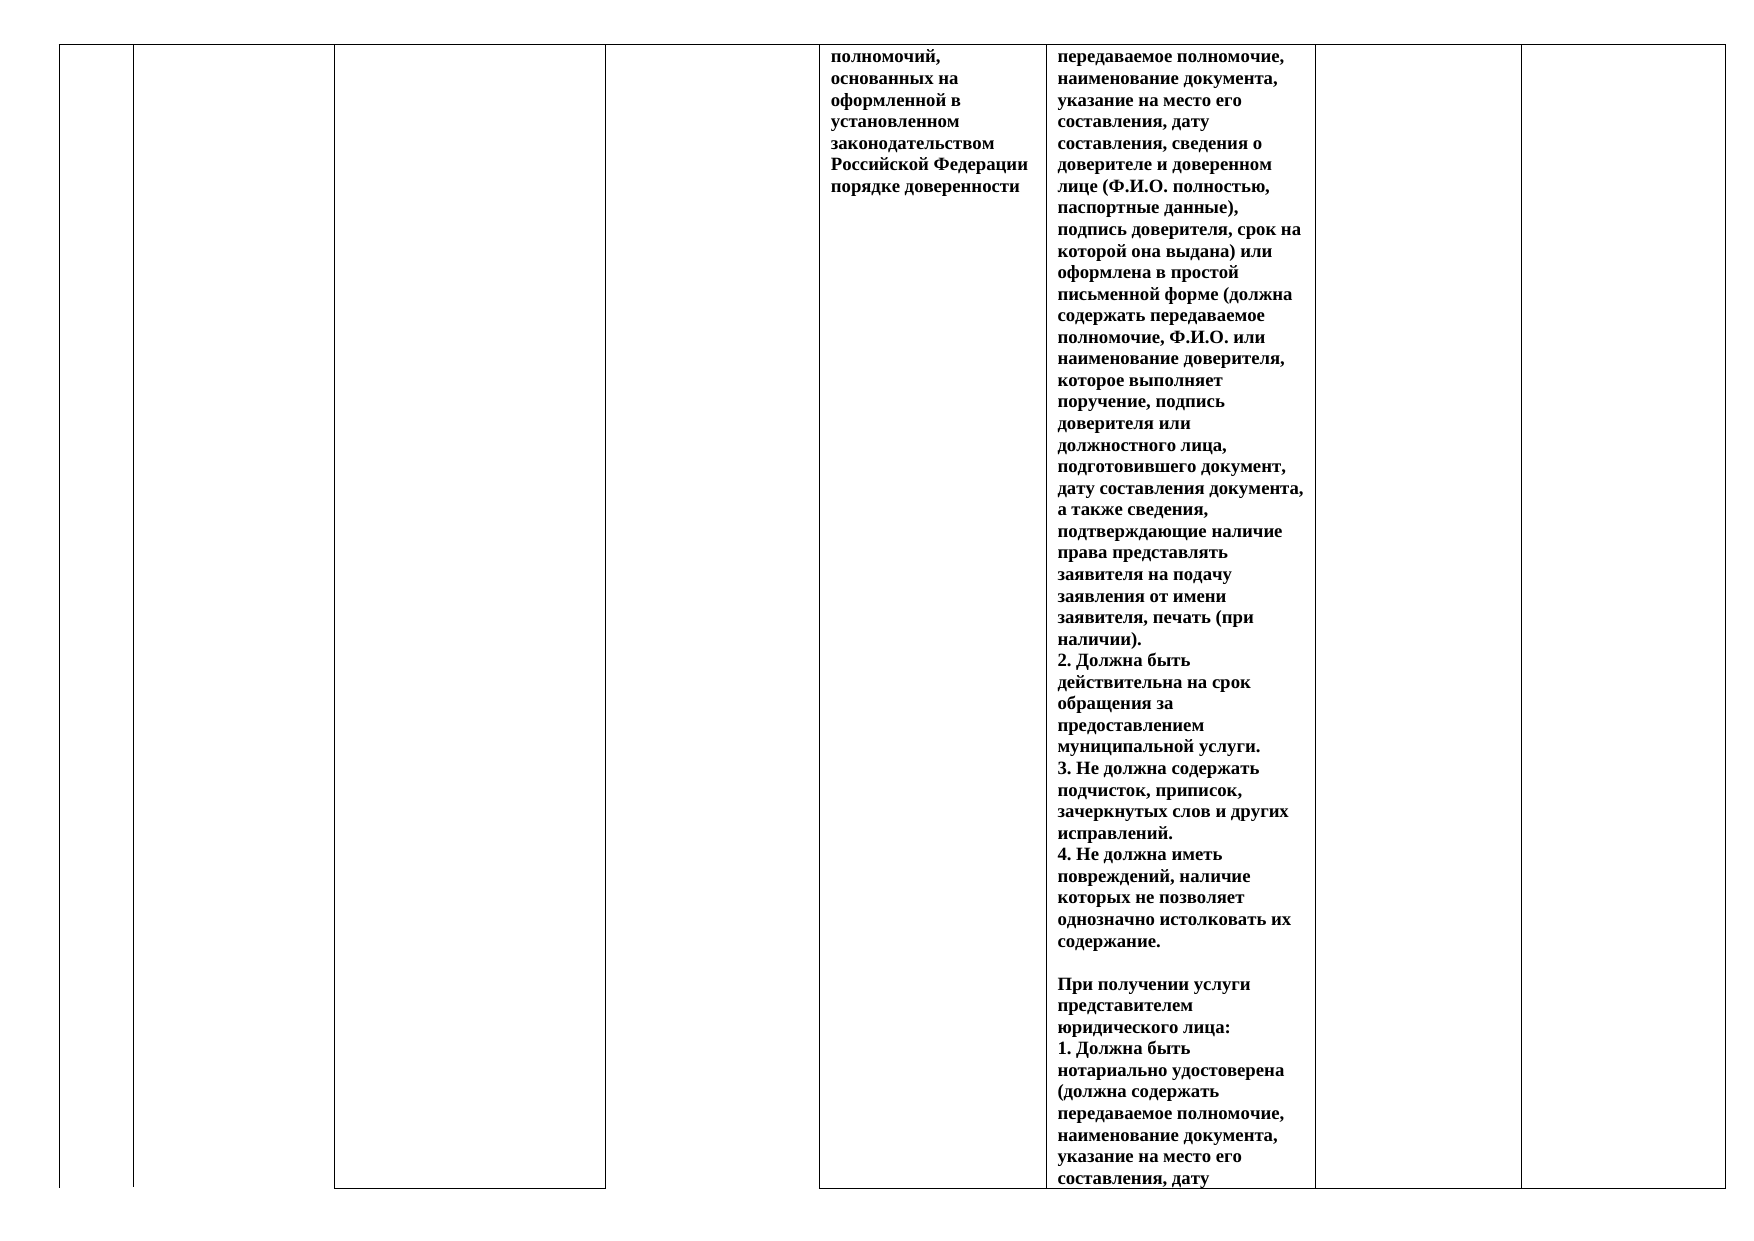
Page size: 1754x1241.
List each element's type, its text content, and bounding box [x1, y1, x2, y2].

table_cell - [1316, 45, 1521, 1188]
table_cell [133, 45, 334, 1188]
table_cell полномочий, основанных на оформленной в установленном законодательством Российской Федерации порядке доверенности [820, 45, 1046, 1188]
table_cell [60, 45, 133, 1188]
table_cell [335, 45, 605, 1188]
table_cell - [1522, 45, 1725, 1188]
table_cell передаваемое полномочие, наименование документа, указание на место его составления, дату составления, сведения о доверителе и доверенном лице (Ф.И.О. полностью, паспортные данные), подпись доверителя, срок на которой она выдана) или оформлена в простой письменной форме (должна содержать передаваемое полномочие, Ф.И.О. или наименование доверителя, которое выполняет поручение, подпись доверителя или должностного лица, подготовившего документ, дату составления документа, а также сведения, подтверждающие наличие права представлять заявителя на подачу заявления от имени заявителя, печать (при наличии). 2. Должна быть действительна на срок обращения за предоставлением муниципальной услуги. 3. Не должна содержать подчисток, приписок, зачеркнутых слов и других исправлений. 4. Не должна иметь повреждений, наличие которых не позволяет однозначно истолковать их содержание. При получении услуги представителем юридического лица: 1. Должна быть нотариально удостоверена (должна содержать передаваемое полномочие, наименование документа, указание на место его составления, дату [1047, 45, 1315, 1188]
table_cell [606, 45, 819, 1188]
